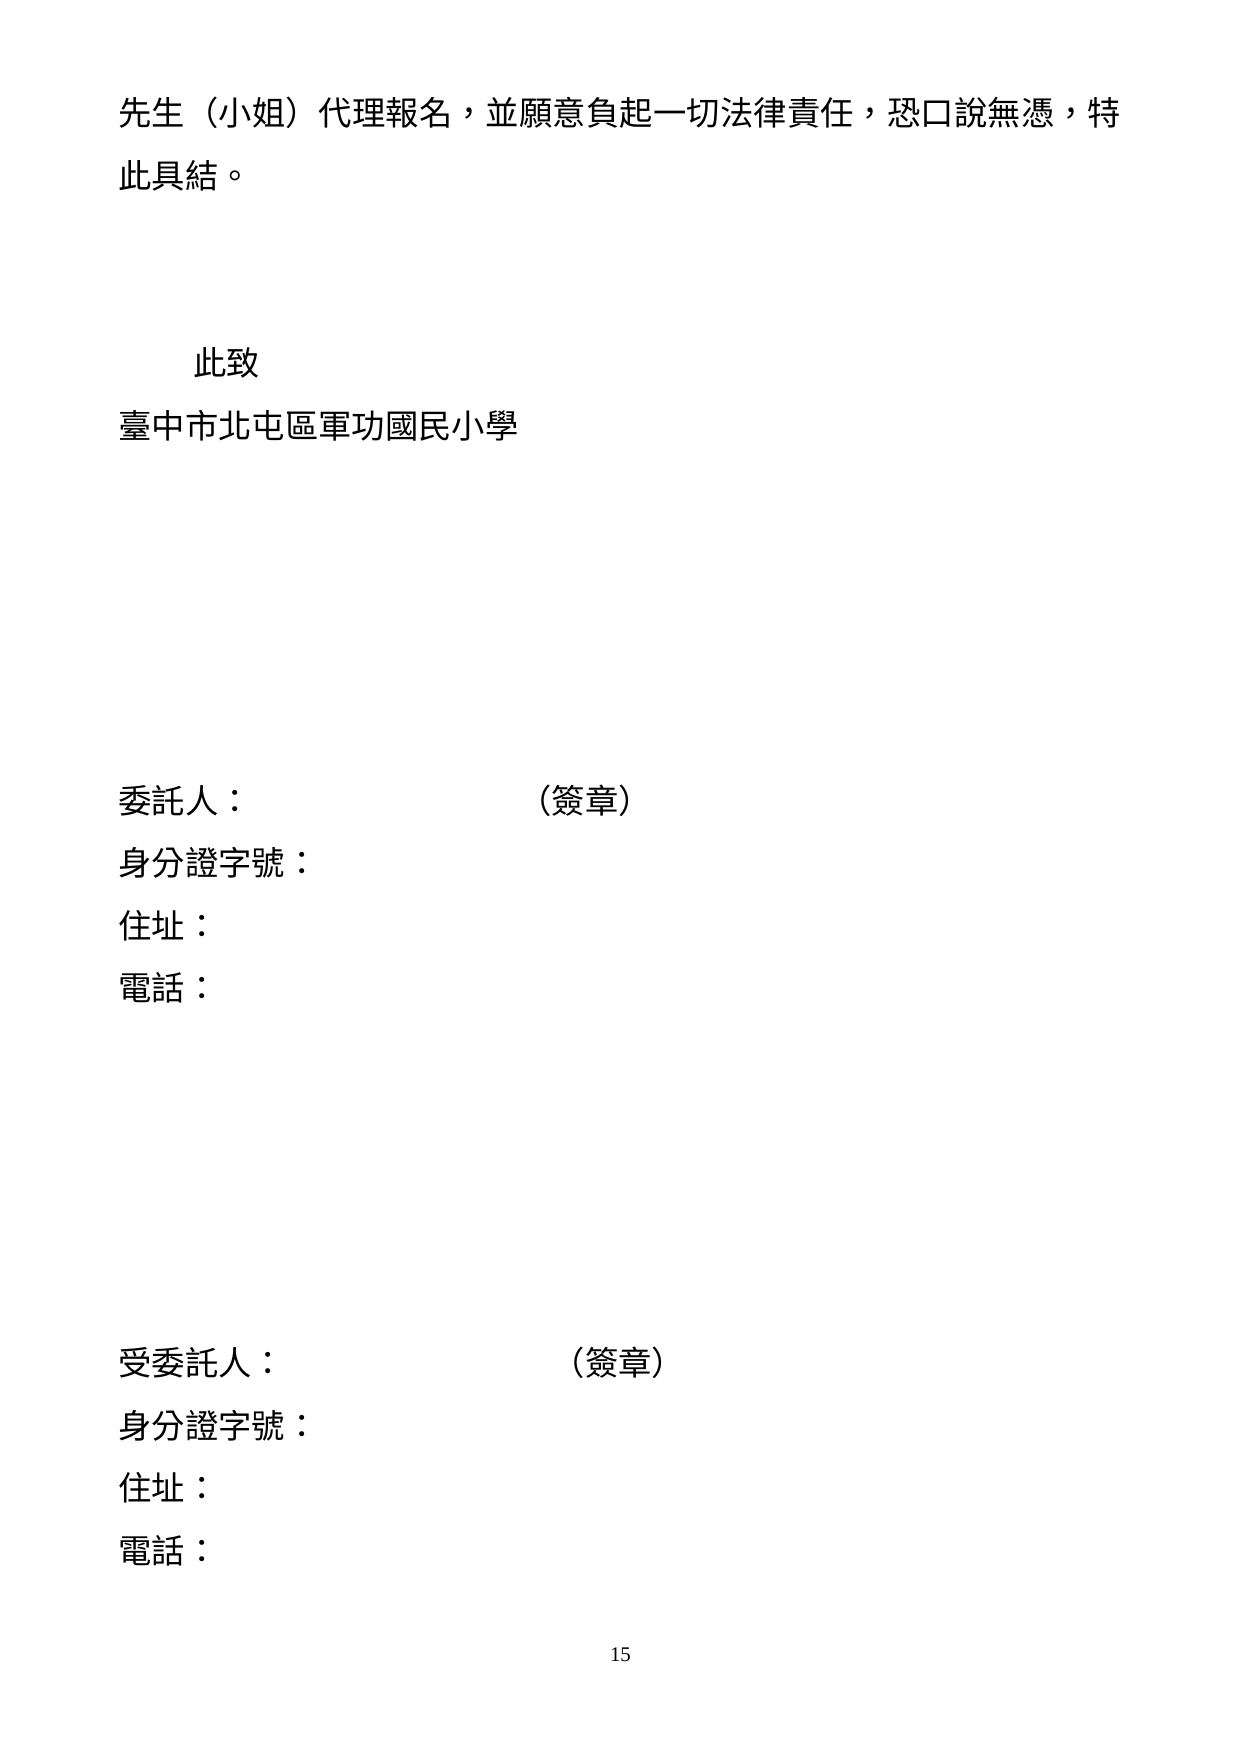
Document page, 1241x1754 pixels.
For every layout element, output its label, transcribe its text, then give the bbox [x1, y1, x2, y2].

text 電話： [118, 944, 1122, 1007]
text 臺中市北屯區軍功國民小學 [118, 382, 1122, 444]
text 住址： [118, 882, 1122, 944]
text 身分證字號： [118, 1382, 1122, 1444]
text 先生（小姐）代理報名，並願意負起一切法律責任，恐口說無憑，特此具結。 [118, 69, 1122, 194]
text 受委託人： （簽章） [118, 1319, 1122, 1382]
text 住址： [118, 1444, 1122, 1507]
text 委託人： （簽章） [118, 757, 1122, 819]
text 此致 [118, 319, 1122, 382]
text 電話： [118, 1507, 1122, 1569]
text 身分證字號： [118, 819, 1122, 882]
